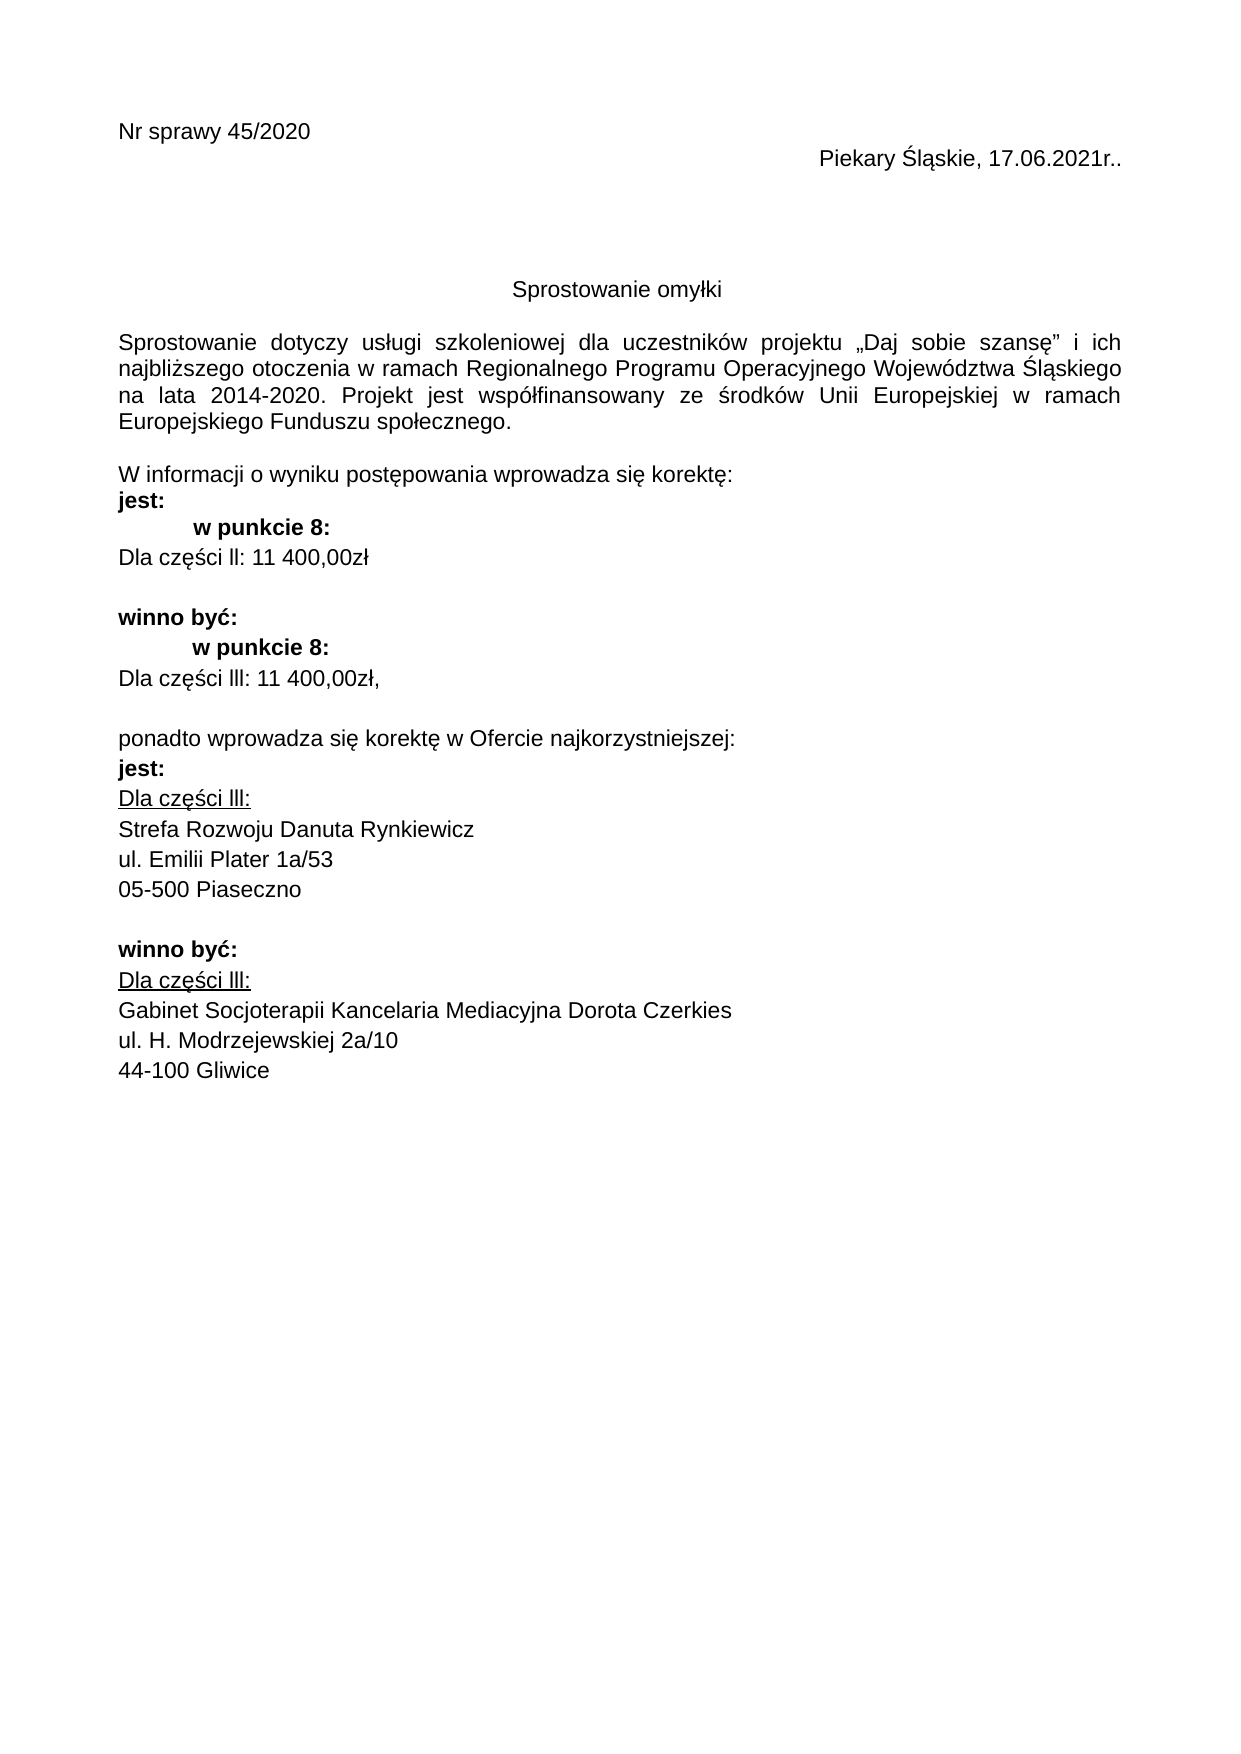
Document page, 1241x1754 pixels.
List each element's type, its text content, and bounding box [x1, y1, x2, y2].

text Sprostowanie omyłki [118, 276, 1122, 303]
text W informacji o wyniku postępowania wprowadza się korektę: [118, 461, 1122, 487]
text Dla części lll: 11 400,00zł, [118, 664, 1122, 691]
text winno być: [118, 604, 1122, 630]
text Dla części lll: [118, 785, 1122, 812]
text w punkcie 8: [118, 634, 1122, 661]
text Dla części ll: 11 400,00zł [118, 544, 1122, 570]
text Gabinet Socjoterapii Kancelaria Mediacyjna Dorota Czerkies [118, 997, 1122, 1023]
text ul. Emilii Plater 1a/53 [118, 846, 1122, 872]
text jest: [118, 487, 1122, 513]
text Dla części lll: [118, 967, 1122, 993]
subtitle Nr sprawy 45/2020 [118, 118, 1122, 144]
text Piekary Śląskie, 17.06.2021r.. [118, 144, 1122, 171]
text jest: [118, 755, 1122, 781]
text ponadto wprowadza się korektę w Ofercie najkorzystniejszej: [118, 725, 1122, 751]
text Sprostowanie dotyczy usługi szkoleniowej dla uczestników projektu „Daj sobie szansę” i ich najbliższego otoczenia w ramach Regionalnego Programu Operacyjnego Województwa Śląskiego na lata 2014-2020. Projekt jest współfinansowany ze środków Unii Europejskiej w ramach Europejskiego Funduszu społecznego. [118, 329, 1122, 434]
text w punkcie 8: [193, 513, 1122, 540]
text ul. H. Modrzejewskiej 2a/10 [118, 1027, 1122, 1053]
text 05-500 Piaseczno [118, 876, 1122, 902]
text Strefa Rozwoju Danuta Rynkiewicz [118, 816, 1122, 842]
text winno być: [118, 936, 1122, 963]
text 44-100 Gliwice [118, 1057, 1122, 1083]
